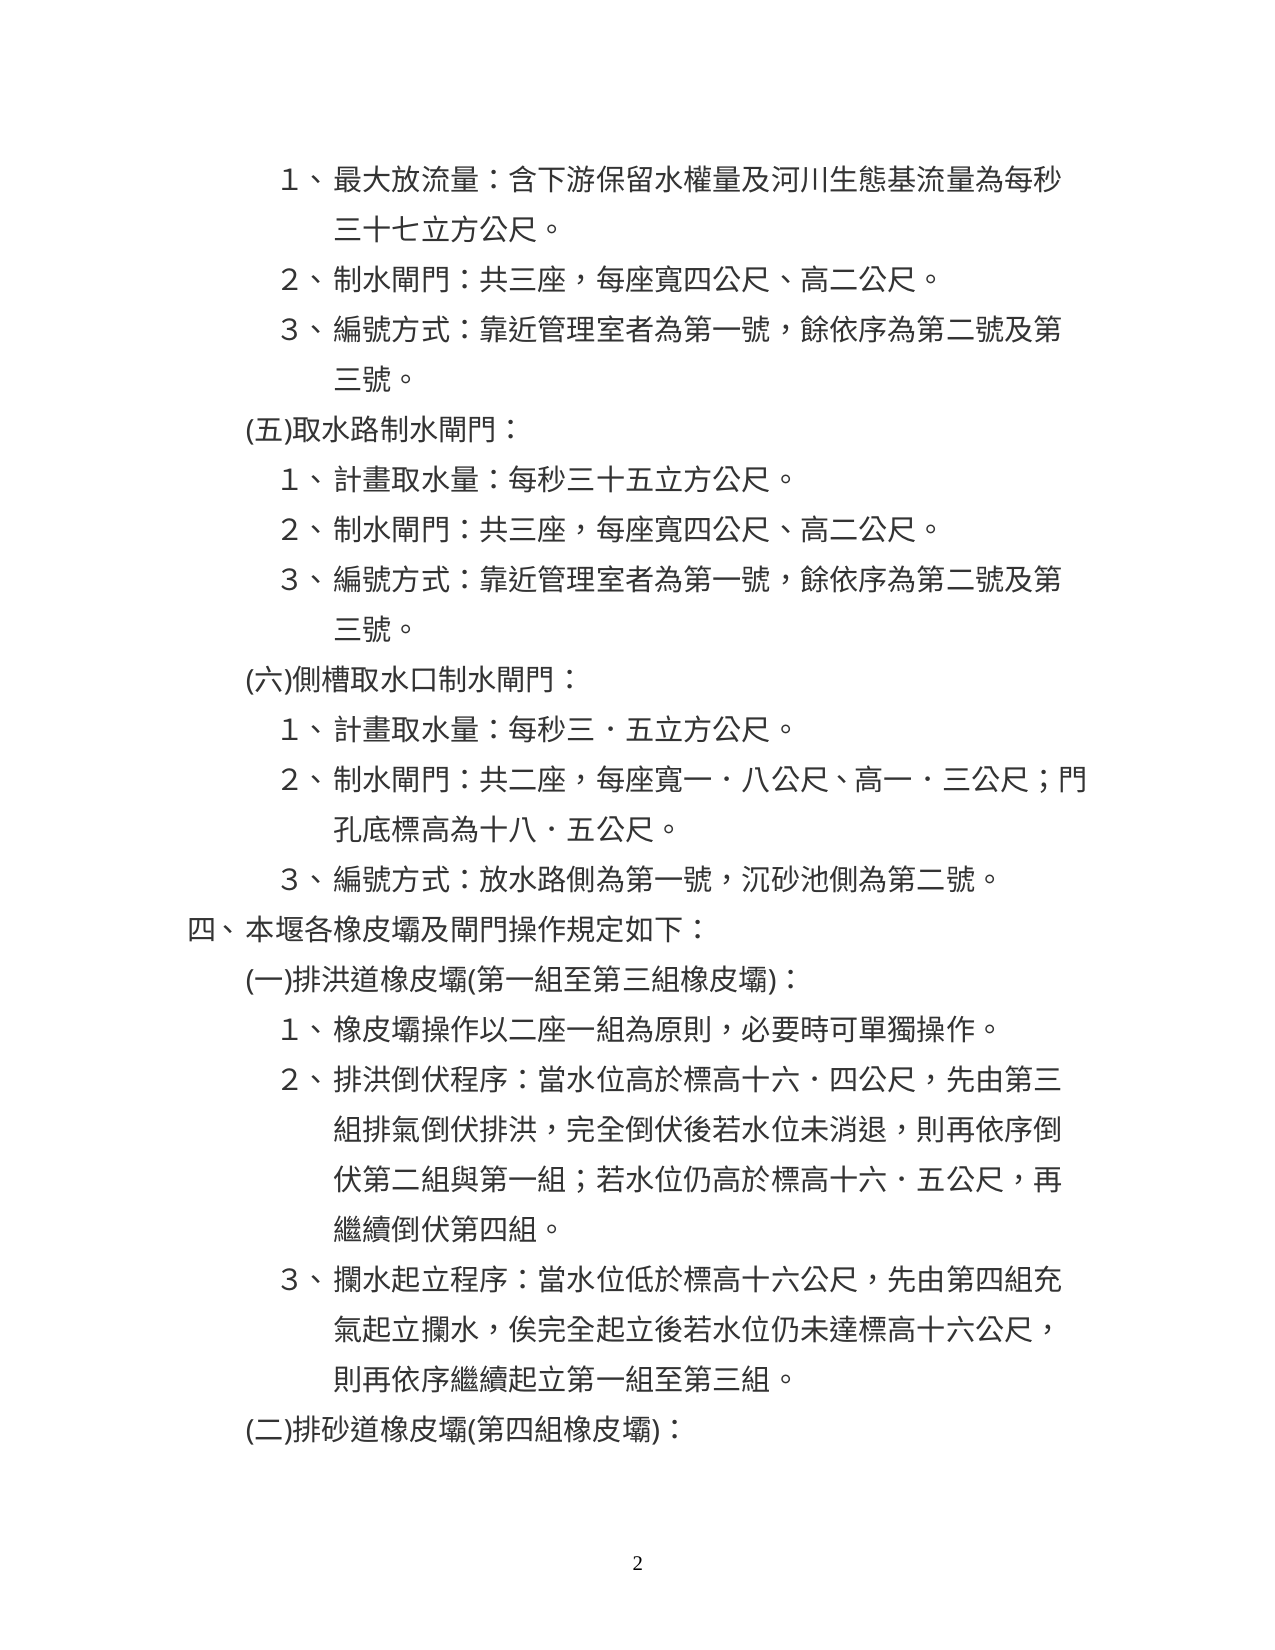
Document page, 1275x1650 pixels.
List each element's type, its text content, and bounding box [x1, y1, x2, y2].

text ２、 制水閘門：共三座，每座寬四公尺、高二公尺。 [275, 250, 1088, 300]
text 四、 本堰各橡皮壩及閘門操作規定如下： [187, 900, 1088, 950]
text ３、 編號方式：靠近管理室者為第一號，餘依序為第二號及第三號。 [275, 550, 1088, 650]
text ３、 編號方式：放水路側為第一號，沉砂池側為第二號。 [275, 850, 1088, 900]
text ３、 攔水起立程序：當水位低於標高十六公尺，先由第四組充氣起立攔水，俟完全起立後若水位仍未達標高十六公尺，則再依序繼續起立第一組至第三組。 [275, 1250, 1088, 1400]
text ３、 編號方式：靠近管理室者為第一號，餘依序為第二號及第三號。 [275, 300, 1088, 400]
text ２、 排洪倒伏程序：當水位高於標高十六．四公尺，先由第三組排氣倒伏排洪，完全倒伏後若水位未消退，則再依序倒伏第二組與第一組；若水位仍高於標高十六．五公尺，再繼續倒伏第四組。 [275, 1050, 1088, 1250]
text (六)側槽取水口制水閘門： [187, 650, 1088, 700]
text (五)取水路制水閘門： [187, 400, 1088, 450]
text １、 最大放流量：含下游保留水權量及河川生態基流量為每秒三十七立方公尺。 [275, 150, 1088, 250]
text １、 計畫取水量：每秒三．五立方公尺。 [275, 700, 1088, 750]
text ２、 制水閘門：共二座，每座寬一．八公尺、高一．三公尺；門孔底標高為十八．五公尺。 [275, 750, 1088, 850]
text １、 計畫取水量：每秒三十五立方公尺。 [275, 450, 1088, 500]
text １、 橡皮壩操作以二座一組為原則，必要時可單獨操作。 [275, 1000, 1088, 1050]
text (二)排砂道橡皮壩(第四組橡皮壩)： [187, 1400, 1088, 1450]
text (一)排洪道橡皮壩(第一組至第三組橡皮壩)： [187, 950, 1088, 1000]
text ２、 制水閘門：共三座，每座寬四公尺、高二公尺。 [275, 500, 1088, 550]
